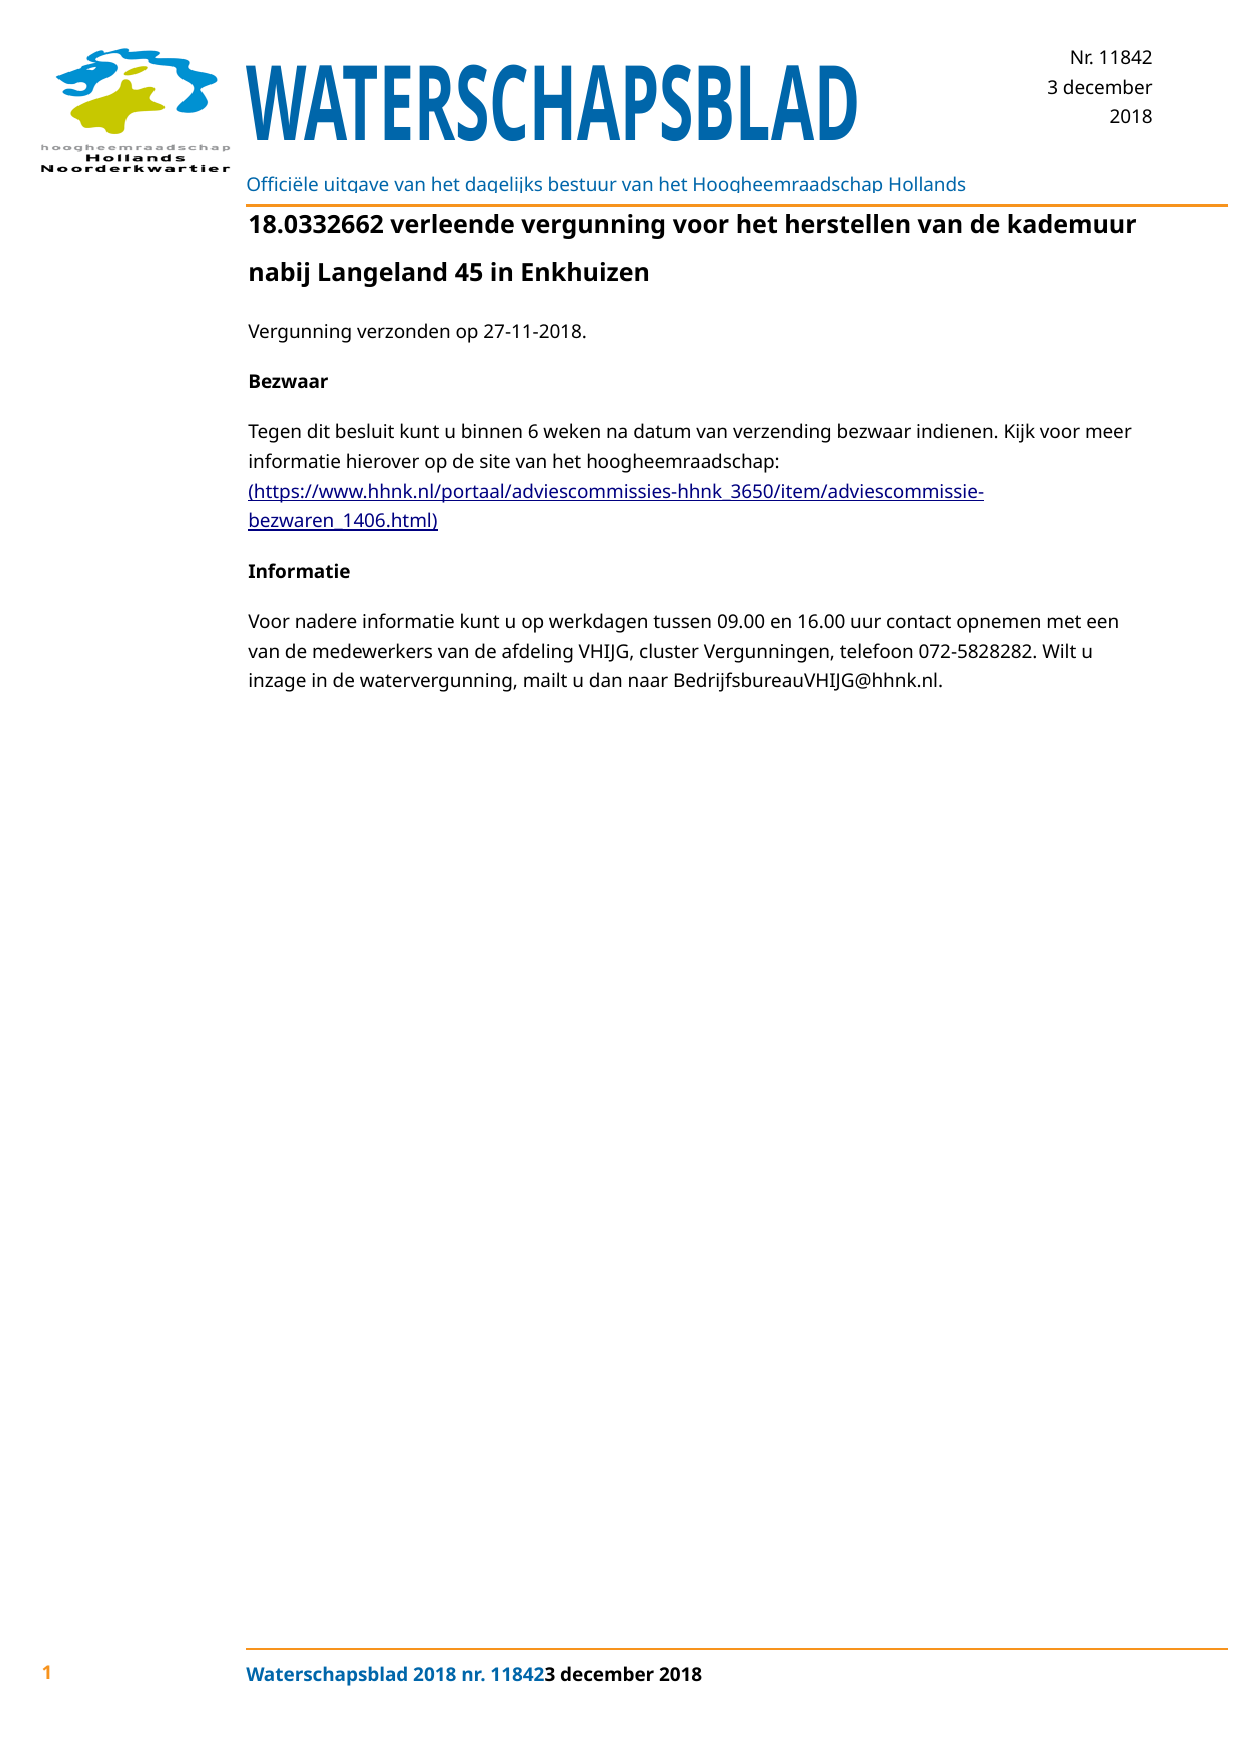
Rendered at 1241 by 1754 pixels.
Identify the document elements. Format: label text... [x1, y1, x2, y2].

text Informatie [248, 558, 1152, 584]
text Vergunning verzonden op 27-11-2018. [248, 318, 1152, 344]
picture [41, 47, 231, 172]
text Tegen dit besluit kunt u binnen 6 weken na datum van verzending bezwaar indienen. Kijk voor meer informatie hierover op de site van het hoogheemraadschap: (https://www.hhnk.nl/portaal/adviescommissies-hhnk_3650/item/adviescommissie-bezwaren_1406.html) [248, 419, 1152, 533]
text Bezwaar [248, 368, 1152, 394]
text Voor nadere informatie kunt u op werkdagen tussen 09.00 en 16.00 uur contact opnemen met een van de medewerkers van de afdeling VHIJG, cluster Vergunningen, telefoon 072-5828282. Wilt u inzage in de watervergunning, mailt u dan naar BedrijfsbureauVHIJG@hhnk.nl. [248, 608, 1152, 693]
text 18.0332662 verleende vergunning voor het herstellen van de kademuur nabij Langeland 45 in Enkhuizen [248, 207, 1152, 288]
